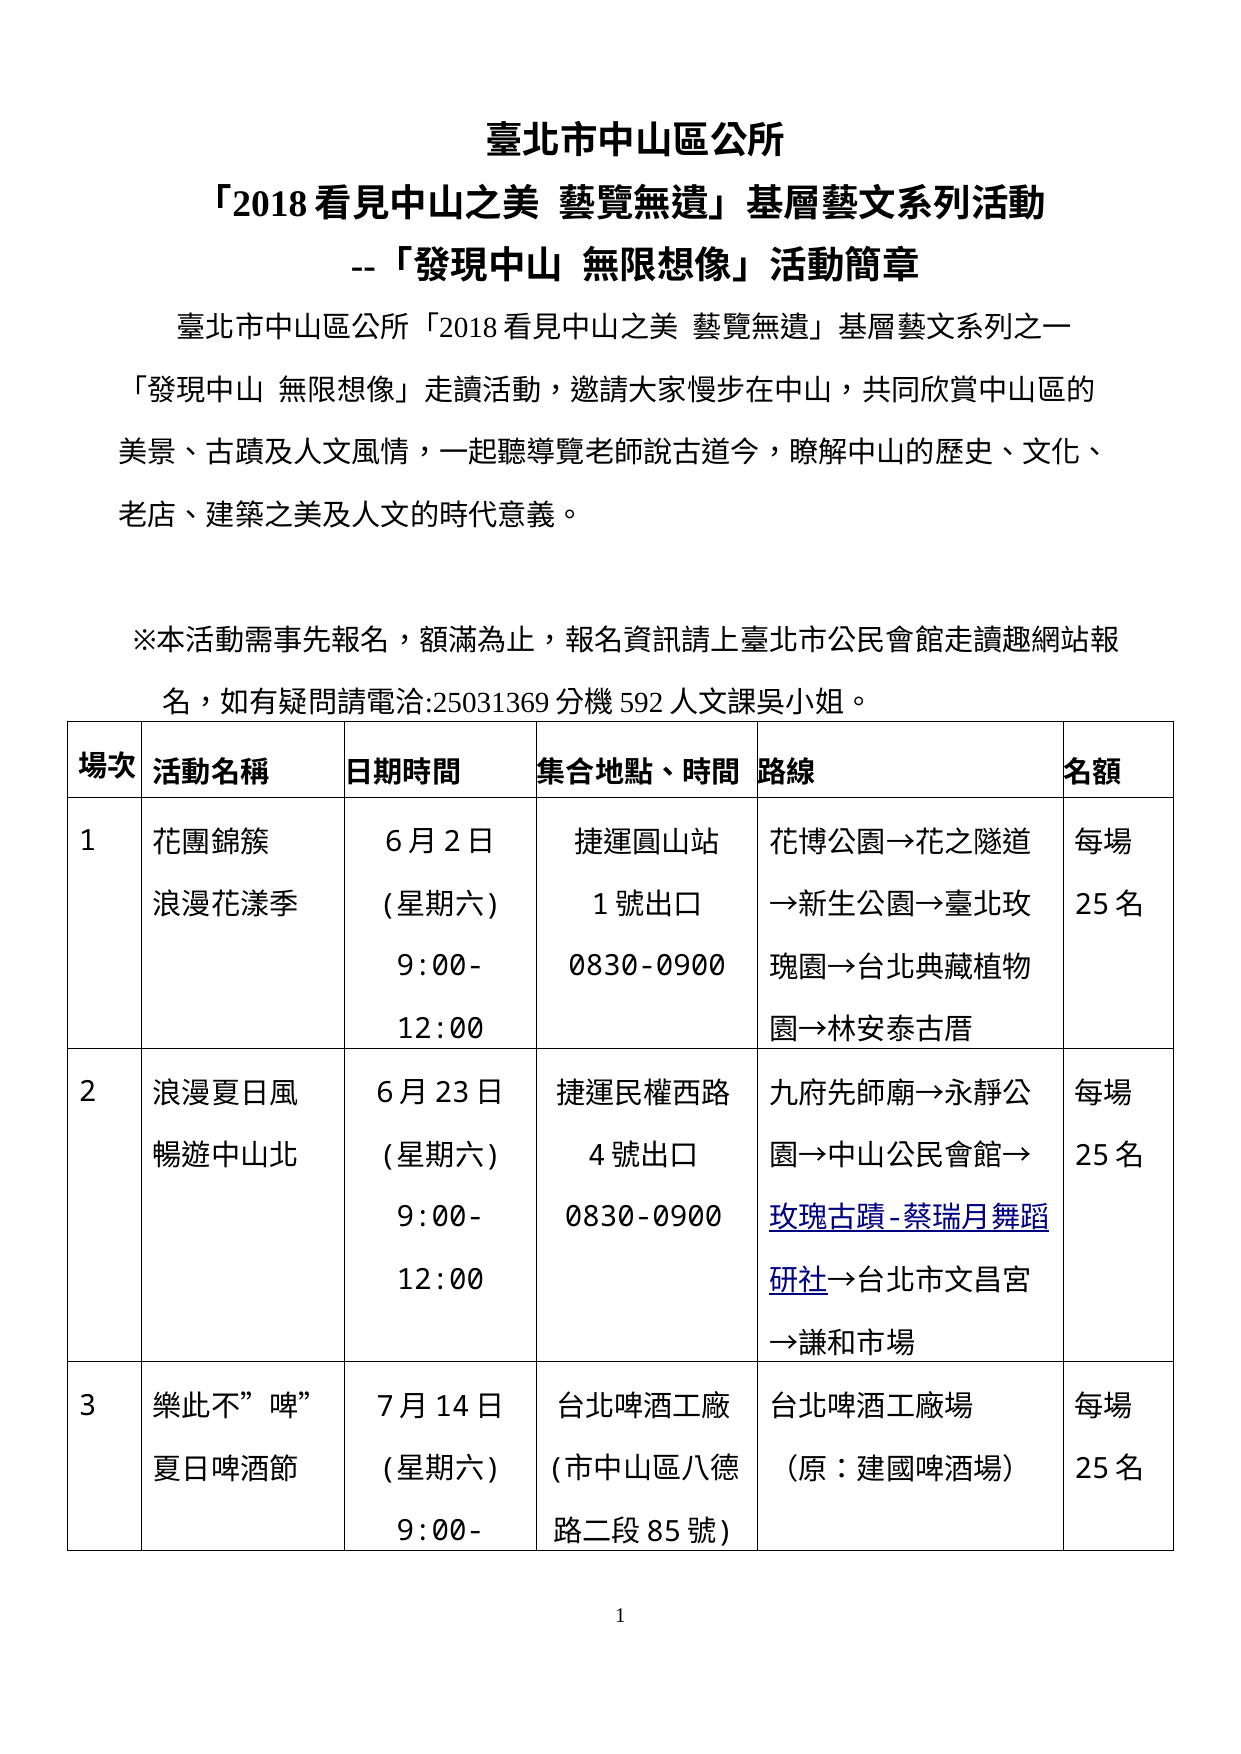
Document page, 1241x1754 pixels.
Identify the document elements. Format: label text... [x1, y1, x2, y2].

table_cell 樂此不”啤” 夏日啤酒節 [142, 1362, 344, 1550]
table_cell 7月14日 (星期六) 9:00- [345, 1362, 536, 1550]
text 臺北市中山區公所 [118, 96, 1152, 158]
table_cell 九府先師廟→永靜公園→中山公民會館→玫瑰古蹟-蔡瑞月舞蹈研社→台北市文昌宮→謙和市場 [758, 1049, 1063, 1361]
table_cell 每場 25名 [1064, 1362, 1173, 1550]
text ※本活動需事先報名，額滿為止，報名資訊請上臺北市公民會館走讀趣網站報名，如有疑問請電洽:25031369分機592人文課吳小姐。 [133, 596, 1122, 721]
table_header 集合地點、時間 [537, 722, 757, 797]
table_header 路線 [758, 722, 1063, 797]
table_cell 每場 25名 [1064, 798, 1173, 1048]
table_cell 花團錦簇 浪漫花漾季 [142, 798, 344, 1048]
table_header 日期時間 [345, 722, 536, 797]
table_cell 捷運圓山站 1號出口 0830-0900 [537, 798, 757, 1048]
text 「2018看見中山之美 藝覽無遺」基層藝文系列活動 [118, 158, 1122, 221]
table_cell 3 [68, 1362, 141, 1550]
table_cell 台北啤酒工廠場 （原：建國啤酒場） [758, 1362, 1063, 1550]
table_header 名額 [1064, 722, 1173, 797]
table_header 場次 [68, 722, 141, 797]
text --「發現中山 無限想像」活動簡章 [118, 221, 1152, 283]
table_cell 花博公園→花之隧道→新生公園→臺北玫瑰園→台北典藏植物園→林安泰古厝 [758, 798, 1063, 1048]
table_cell 捷運民權西路 4號出口 0830-0900 [537, 1049, 757, 1361]
text 臺北市中山區公所「2018看見中山之美 藝覽無遺」基層藝文系列之一「發現中山 無限想像」走讀活動，邀請大家慢步在中山，共同欣賞中山區的美景、古蹟及人文風情，一起聽導覽老師說古道今，瞭解中山的歷史、文化、老店、建築之美及人文的時代意義。 [118, 283, 1122, 533]
table_cell 1 [68, 798, 141, 1048]
table_cell 每場 25名 [1064, 1049, 1173, 1361]
table_header 活動名稱 [142, 722, 344, 797]
table_cell 2 [68, 1049, 141, 1361]
table_cell 6月23日 (星期六) 9:00-12:00 [345, 1049, 536, 1361]
table_cell 浪漫夏日風 暢遊中山北 [142, 1049, 344, 1361]
table_cell 6月2日 (星期六) 9:00-12:00 [345, 798, 536, 1048]
table_cell 台北啤酒工廠(市中山區八德路二段85號) [537, 1362, 757, 1550]
